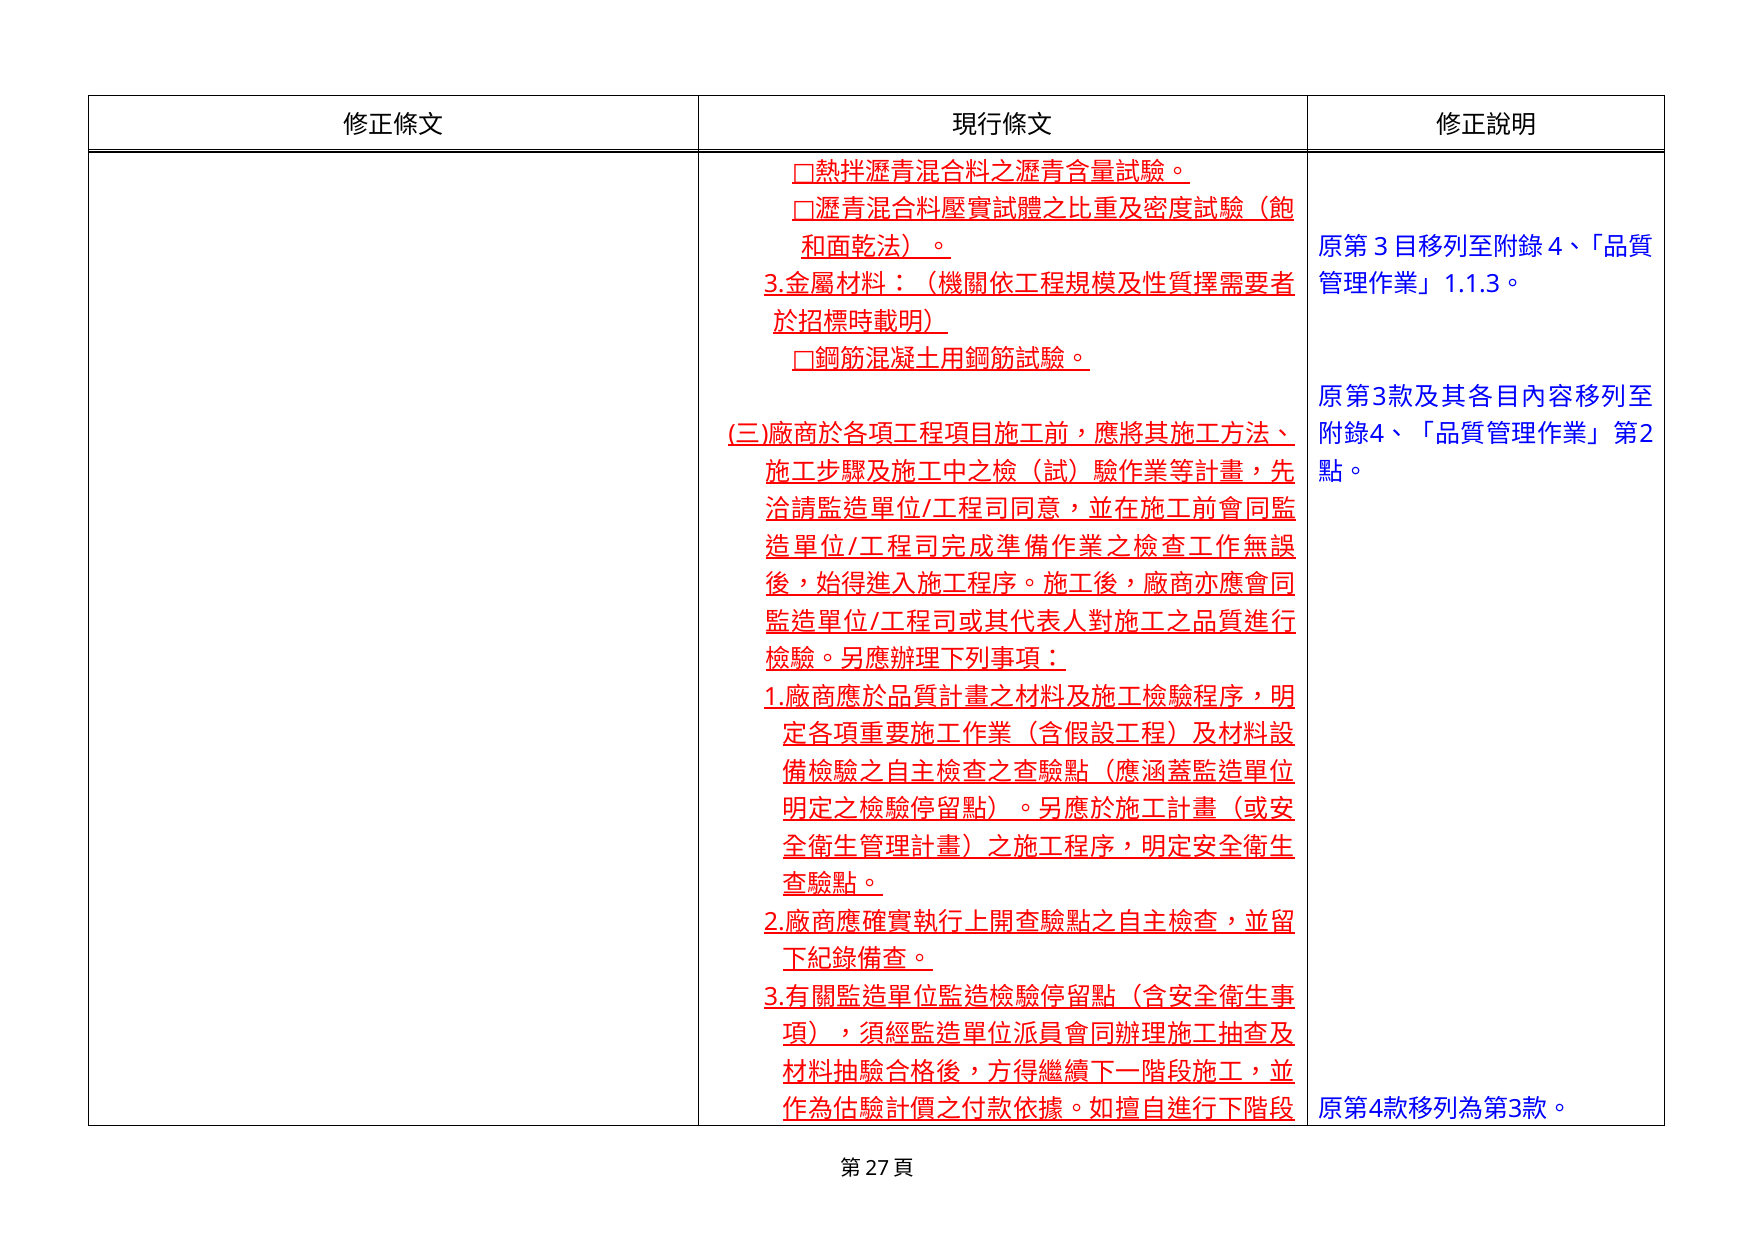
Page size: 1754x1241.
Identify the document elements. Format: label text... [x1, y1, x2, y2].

table_header 修正說明 [1308, 96, 1664, 149]
table_header 現行條文 [699, 96, 1307, 149]
table_cell 原第3目移列至附錄4、「品質管理作業」1.1.3。 原第3款及其各目內容移列至附錄4、「品質管理作業」第2點。 原第4款移列為第3款。 [1308, 153, 1664, 1125]
table_cell [89, 153, 698, 1125]
table_header 修正條文 [89, 96, 698, 149]
table_cell □熱拌瀝青混合料之瀝青含量試驗。 □瀝青混合料壓實試體之比重及密度試驗（飽和面乾法）。 3.金屬材料：（機關依工程規模及性質擇需要者於招標時載明） □鋼筋混凝土用鋼筋試驗。 (三)廠商於各項工程項目施工前，應將其施工方法、施工步驟及施工中之檢（試）驗作業等計畫，先洽請監造單位/工程司同意，並在施工前會同監造單位/工程司完成準備作業之檢查工作無誤後，始得進入施工程序。施工後，廠商亦應會同監造單位/工程司或其代表人對施工之品質進行檢驗。另應辦理下列事項： 1.廠商應於品質計畫之材料及施工檢驗程序，明定各項重要施工作業（含假設工程）及材料設備檢驗之自主檢查之查驗點（應涵蓋監造單位明定之檢驗停留點）。另應於施工計畫（或安全衛生管理計畫）之施工程序，明定安全衛生查驗點。 2.廠商應確實執行上開查驗點之自主檢查，並留下紀錄備查。 3.有關監造單位監造檢驗停留點（含安全衛生事項），須經監造單位派員會同辦理施工抽查及材料抽驗合格後，方得繼續下一階段施工，並作為估驗計價之付款依據。如擅自進行下階段 [699, 153, 1307, 1125]
